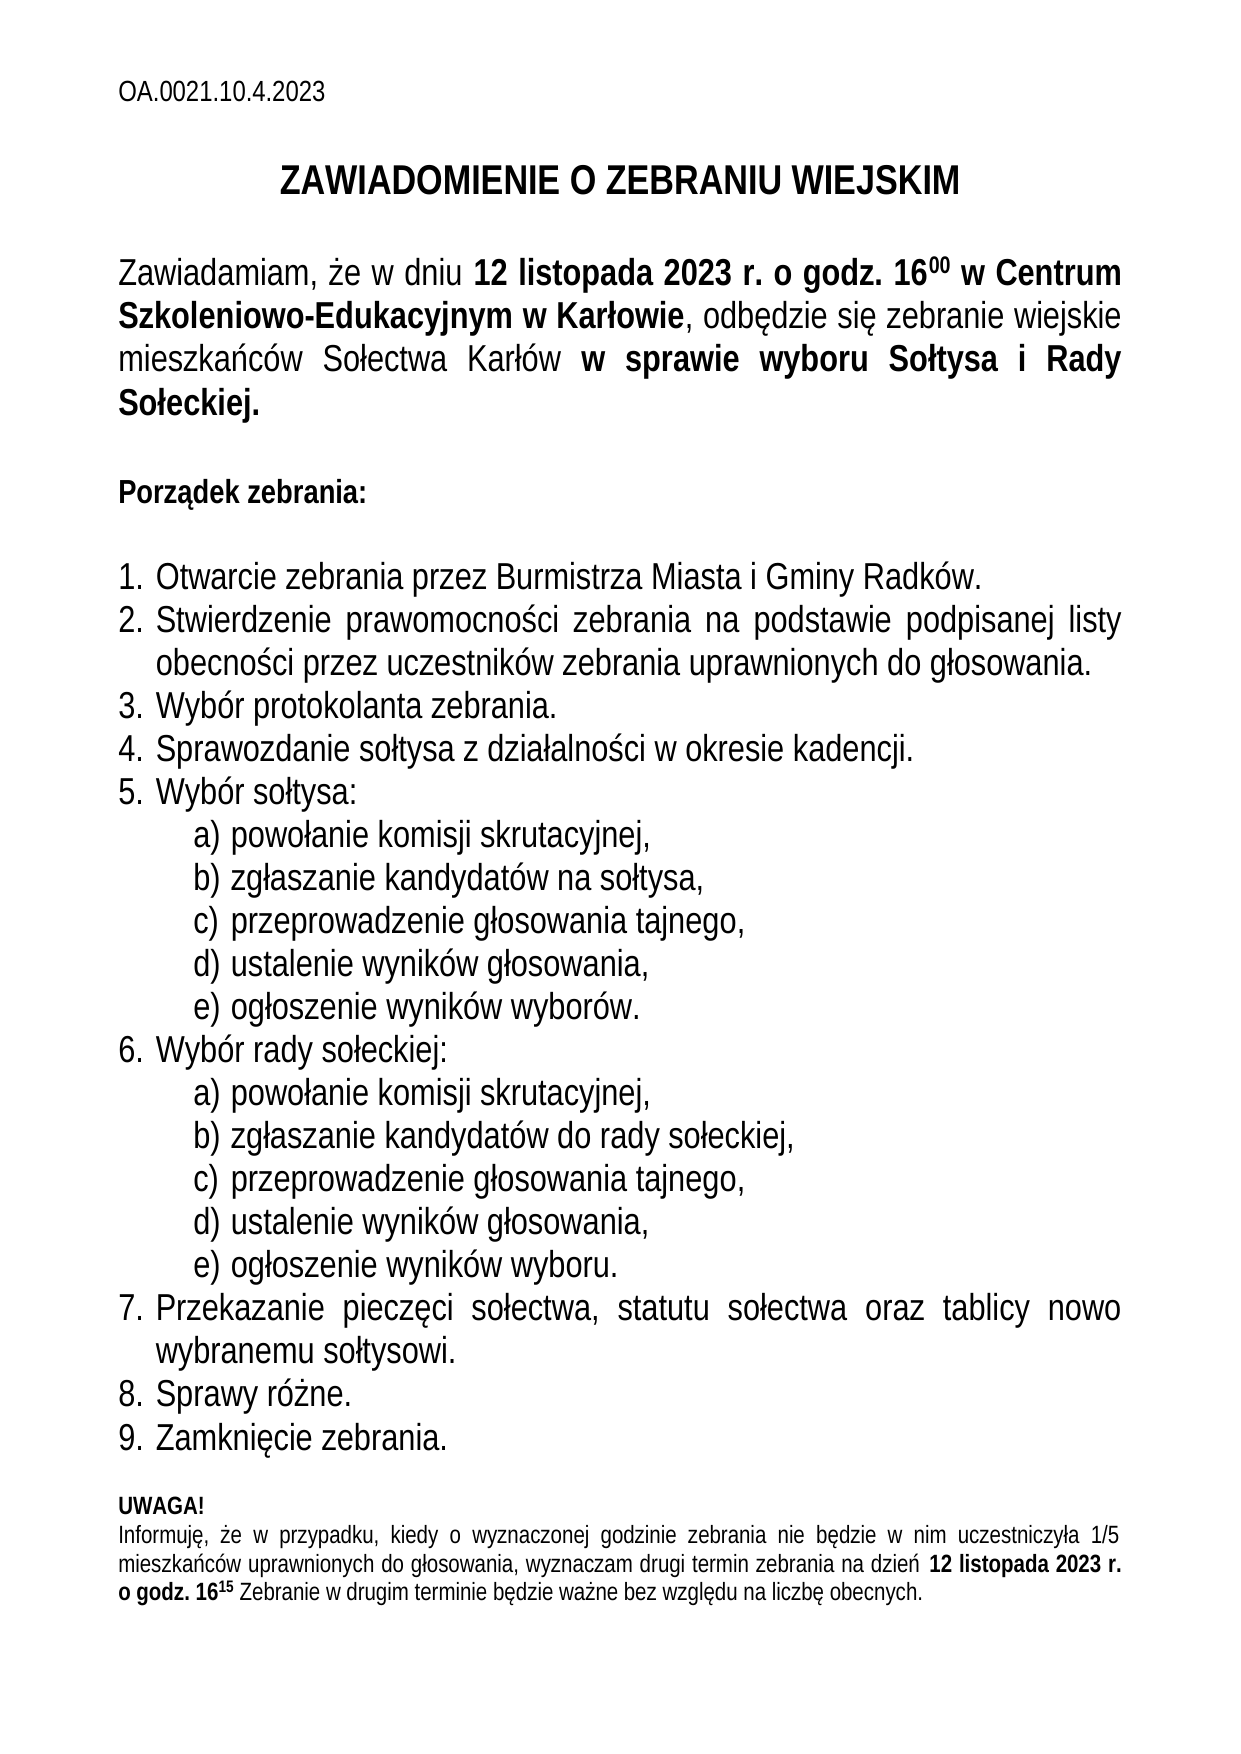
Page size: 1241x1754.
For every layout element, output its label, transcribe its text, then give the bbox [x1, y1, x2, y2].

list Sprawozdanie sołtysa z działalności w okresie kadencji. [118, 726, 1122, 769]
list przeprowadzenie głosowania tajnego, [193, 1157, 1122, 1200]
list ogłoszenie wyników wyboru. [193, 1243, 1122, 1286]
text Zawiadamiam, że w dniu 12 listopada 2023 r. o godz. 1600 w Centrum Szkoleniowo-Edukacyjnym w Karłowie, odbędzie się zebranie wiejskie mieszkańców Sołectwa Karłów w sprawie wyboru Sołtysa i Rady Sołeckiej. [118, 251, 1122, 423]
list zgłaszanie kandydatów do rady sołeckiej, [193, 1114, 1122, 1157]
list Przekazanie pieczęci sołectwa, statutu sołectwa oraz tablicy nowo wybranemu sołtysowi. [118, 1286, 1122, 1372]
list Otwarcie zebrania przez Burmistrza Miasta i Gminy Radków. [118, 554, 1122, 597]
list ogłoszenie wyników wyborów. [193, 984, 1122, 1028]
list przeprowadzenie głosowania tajnego, [193, 898, 1122, 942]
list Stwierdzenie prawomocności zebrania na podstawie podpisanej listy obecności przez uczestników zebrania uprawnionych do głosowania. [118, 597, 1122, 683]
text ZAWIADOMIENIE O ZEBRANIU WIEJSKIM [118, 155, 1122, 203]
text UWAGA! [118, 1491, 1122, 1520]
list ustalenie wyników głosowania, [193, 1200, 1122, 1243]
text OA.0021.10.4.2023 [118, 74, 1122, 107]
list Wybór rady sołeckiej: [118, 1028, 1122, 1071]
list ustalenie wyników głosowania, [193, 942, 1122, 984]
list zgłaszanie kandydatów na sołtysa, [193, 856, 1122, 898]
text Porządek zebrania: [118, 472, 1122, 510]
list Zamknięcie zebrania. [118, 1415, 1122, 1458]
text Informuję, że w przypadku, kiedy o wyznaczonej godzinie zebrania nie będzie w nim uczestniczyła 1/5 mieszkańców uprawnionych do głosowania, wyznaczam drugi termin zebrania na dzień 12 listopada 2023 r. o godz. 1615 Zebranie w drugim terminie będzie ważne bez względu na liczbę obecnych. [118, 1520, 1122, 1606]
list Wybór protokolanta zebrania. [118, 683, 1122, 726]
list powołanie komisji skrutacyjnej, [193, 812, 1122, 856]
list Wybór sołtysa: [118, 769, 1122, 812]
list Sprawy różne. [118, 1372, 1122, 1415]
list powołanie komisji skrutacyjnej, [193, 1071, 1122, 1114]
